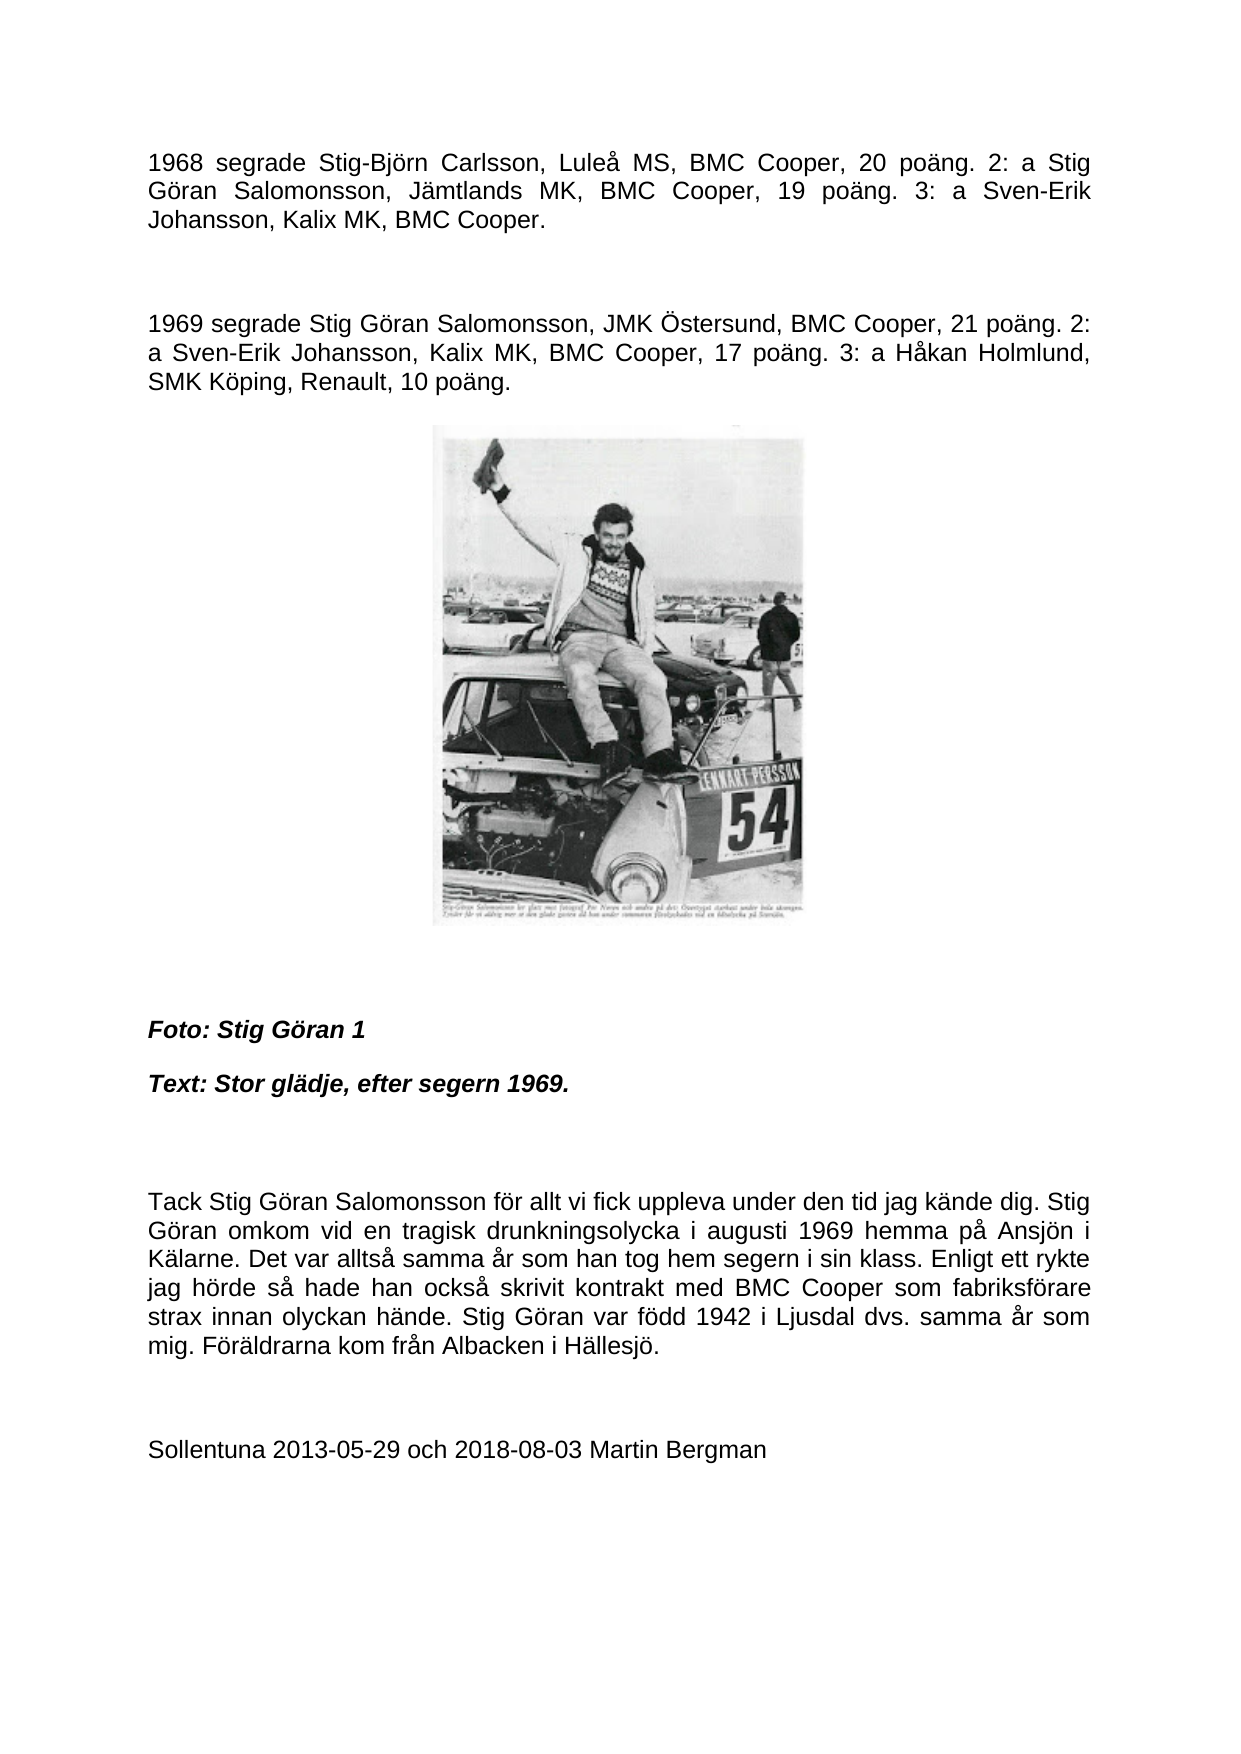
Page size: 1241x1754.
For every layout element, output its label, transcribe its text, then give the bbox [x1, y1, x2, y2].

text 1969 segrade Stig Göran Salomonsson, JMK Östersund, BMC Cooper, 21 poäng. 2: a Sven-Erik Johansson, Kalix MK, BMC Cooper, 17 poäng. 3: a Håkan Holmlund, SMK Köping, Renault, 10 poäng. [148, 309, 1093, 396]
text Sollentuna 2013-05-29 och 2018-08-03 Martin Bergman [148, 1435, 1093, 1464]
text 1968 segrade Stig-Björn Carlsson, Luleå MS, BMC Cooper, 20 poäng. 2: a Stig Göran Salomonsson, Jämtlands MK, BMC Cooper, 19 poäng. 3: a Sven-Erik Johansson, Kalix MK, BMC Cooper. [148, 148, 1093, 234]
text Foto: Stig Göran 1 [148, 1015, 1093, 1044]
text Text: Stor glädje, efter segern 1969. [148, 1069, 1093, 1098]
text Tack Stig Göran Salomonsson för allt vi fick uppleva under den tid jag kände dig. Stig Göran omkom vid en tragisk drunkningsolycka i augusti 1969 hemma på Ansjön i Kälarne. Det var alltså samma år som han tog hem segern i sin klass. Enligt ett rykte jag hörde så hade han också skrivit kontrakt med BMC Cooper som fabriksförare strax innan olyckan hände. Stig Göran var född 1942 i Ljusdal dvs. samma år som mig. Föräldrarna kom från Albacken i Hällesjö. [148, 1187, 1093, 1359]
